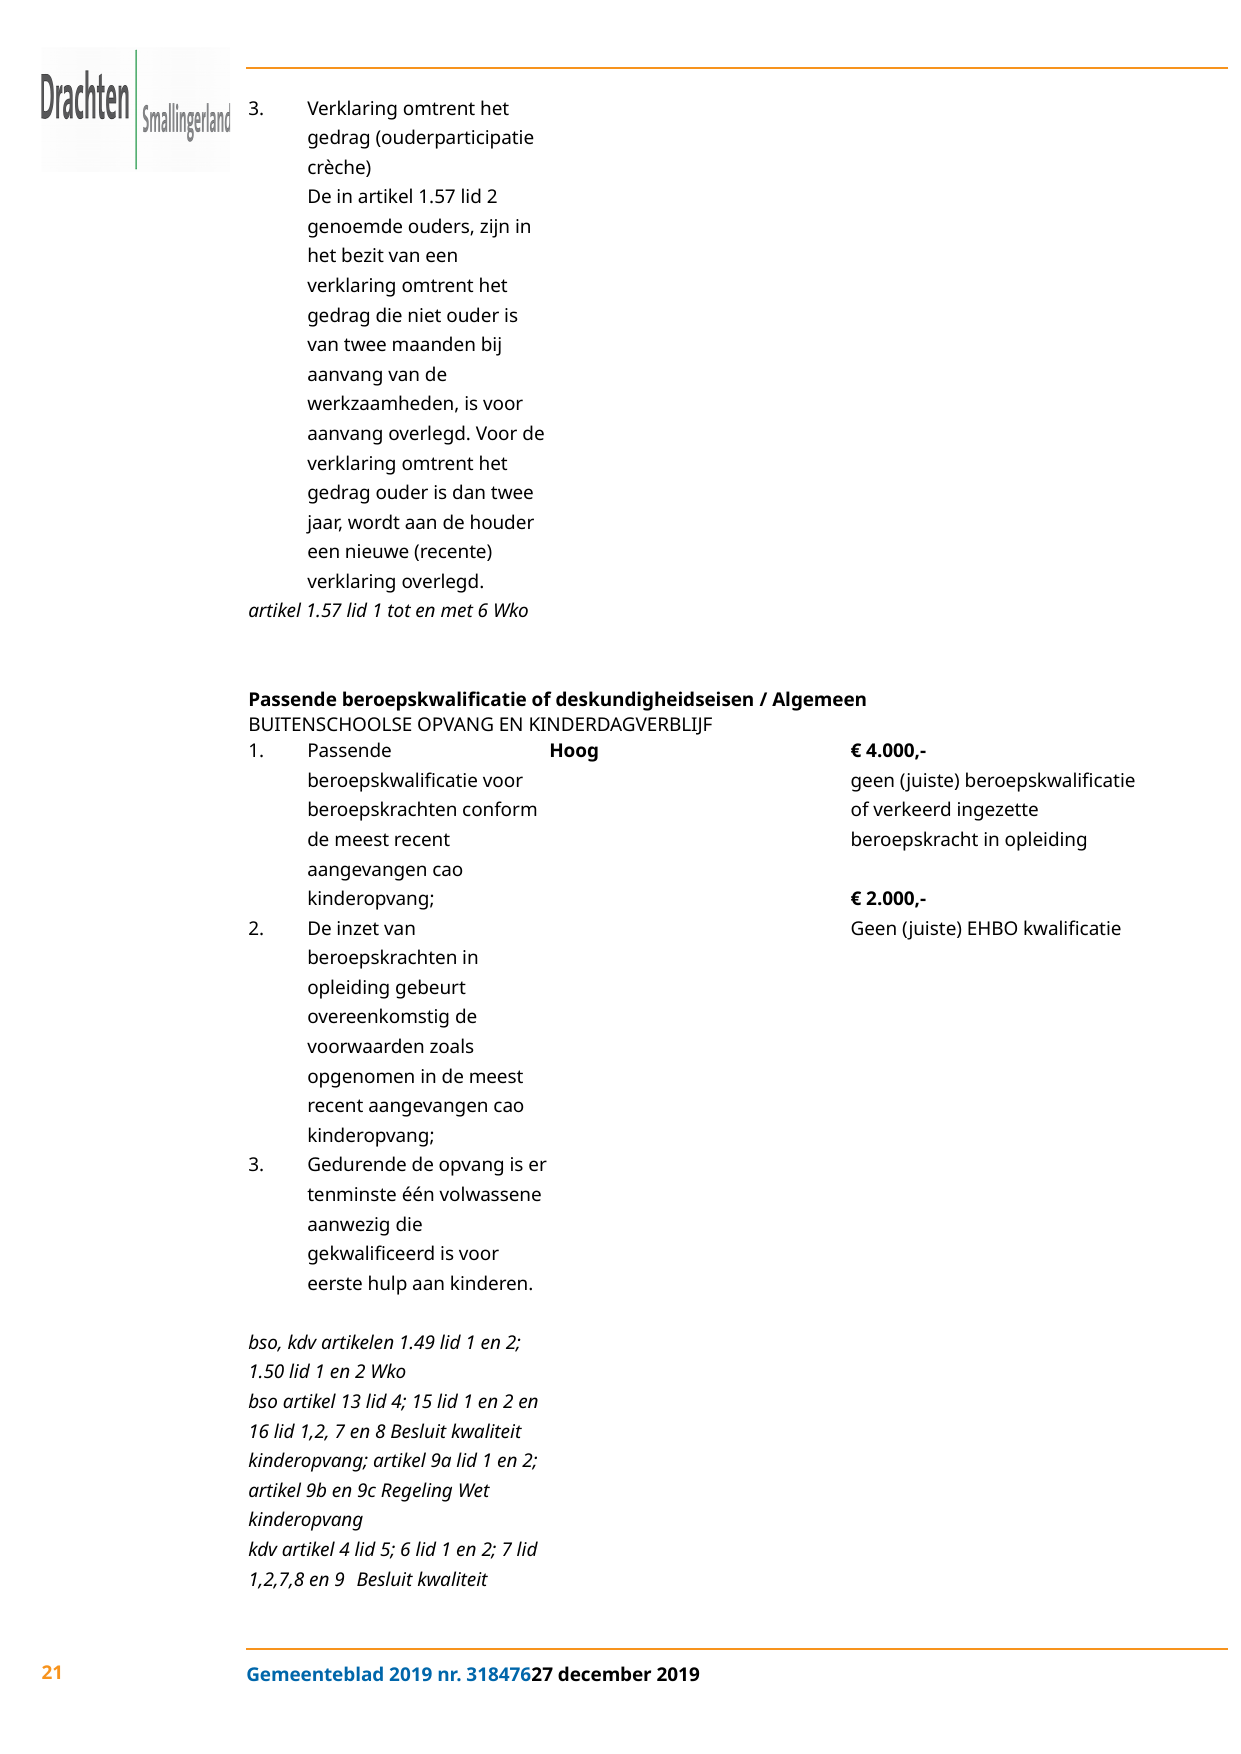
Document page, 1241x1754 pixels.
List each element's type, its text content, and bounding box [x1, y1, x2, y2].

table_cell Hoog [549, 738, 850, 1591]
table_cell [549, 95, 850, 653]
picture [41, 47, 231, 172]
table_cell BUITENSCHOOLSE OPVANG EN KINDERDAGVERBLIJF [248, 712, 1152, 737]
table_cell [850, 95, 1152, 653]
table_header Passende beroepskwalificatie of deskundigheidseisen / Algemeen [248, 686, 1152, 712]
table_cell Verklaring omtrent het gedrag (ouderparticipatie crèche) De in artikel 1.57 lid 2 genoemde ouders, zijn in het bezit van een verklaring omtrent het gedrag die niet ouder is van twee maanden bij aanvang van de werkzaamheden, is voor aanvang overlegd. Voor de verklaring omtrent het gedrag ouder is dan twee jaar, wordt aan de houder een nieuwe (recente) verklaring overlegd. artikel 1.57 lid 1 tot en met 6 Wko [248, 95, 549, 653]
table_cell Passende beroepskwalificatie voor beroepskrachten conform de meest recent aangevangen cao kinderopvang; De inzet van beroepskrachten in opleiding gebeurt overeenkomstig de voorwaarden zoals opgenomen in de meest recent aangevangen cao kinderopvang; Gedurende de opvang is er tenminste één volwassene aanwezig die gekwalificeerd is voor eerste hulp aan kinderen. bso, kdv artikelen 1.49 lid 1 en 2; 1.50 lid 1 en 2 Wko bso artikel 13 lid 4; 15 lid 1 en 2 en 16 lid 1,2, 7 en 8 Besluit kwaliteit kinderopvang; artikel 9a lid 1 en 2; artikel 9b en 9c Regeling Wet kinderopvang kdv artikel 4 lid 5; 6 lid 1 en 2; 7 lid 1,2,7,8 en 9 Besluit kwaliteit [248, 738, 549, 1591]
table_cell € 4.000,- geen (juiste) beroepskwalificatie of verkeerd ingezette beroepskracht in opleiding € 2.000,- Geen (juiste) EHBO kwalificatie [850, 738, 1152, 1591]
